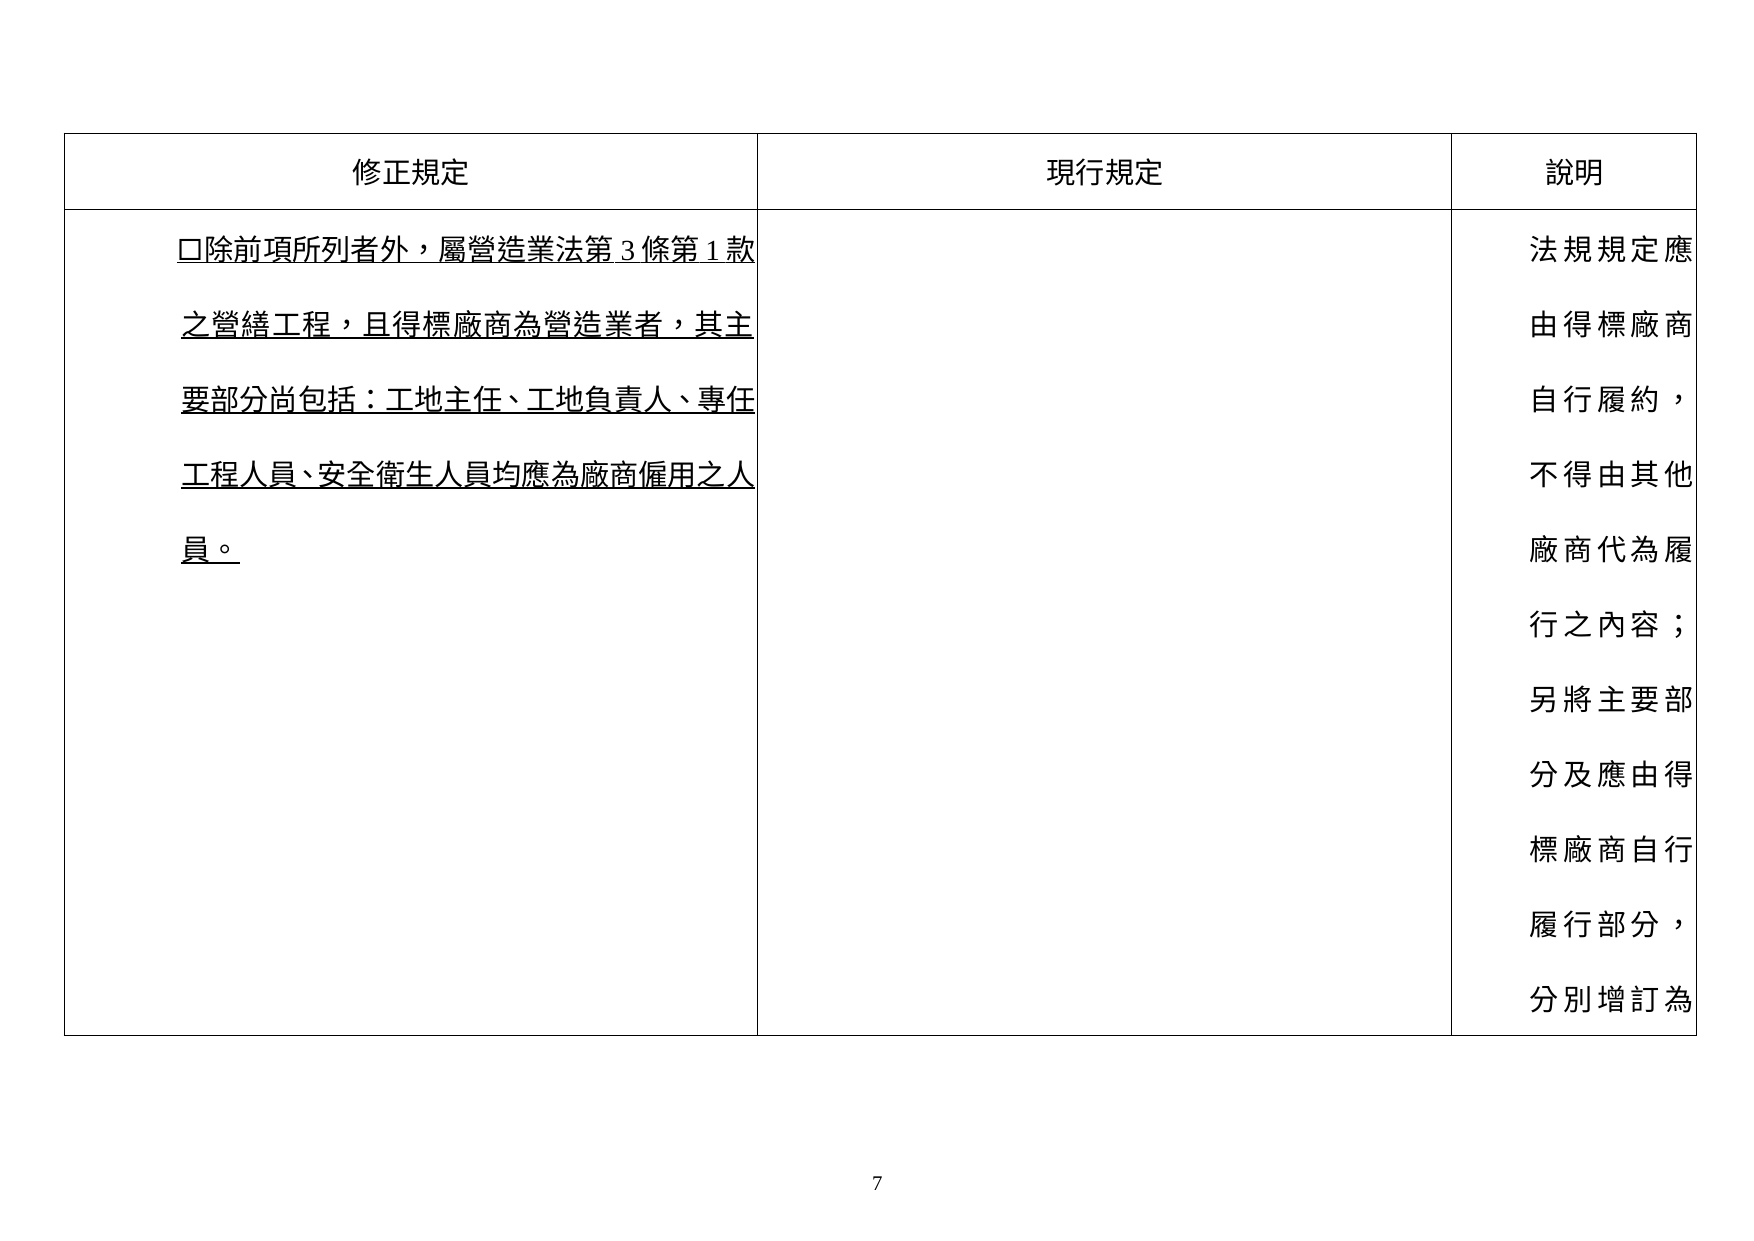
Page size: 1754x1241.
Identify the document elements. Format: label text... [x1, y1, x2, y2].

table_cell 除前項所列者外，屬營造業法第3條第1款之營繕工程，且得標廠商為營造業者，其主要部分尚包括：工地主任、工地負責人、專任工程人員、安全衛生人員均應為廠商僱用之人員。 [65, 210, 757, 1035]
table_cell [758, 210, 1451, 1035]
table_header 說明 [1452, 134, 1696, 209]
table_header 修正規定 [65, 134, 757, 209]
table_header 現行規定 [758, 134, 1451, 209]
table_cell 法規規定應由得標廠商自行履約，不得由其他廠商代為履行之內容；另將主要部分及應由得標廠商自行履行部分，分別增訂為 [1452, 210, 1696, 1035]
